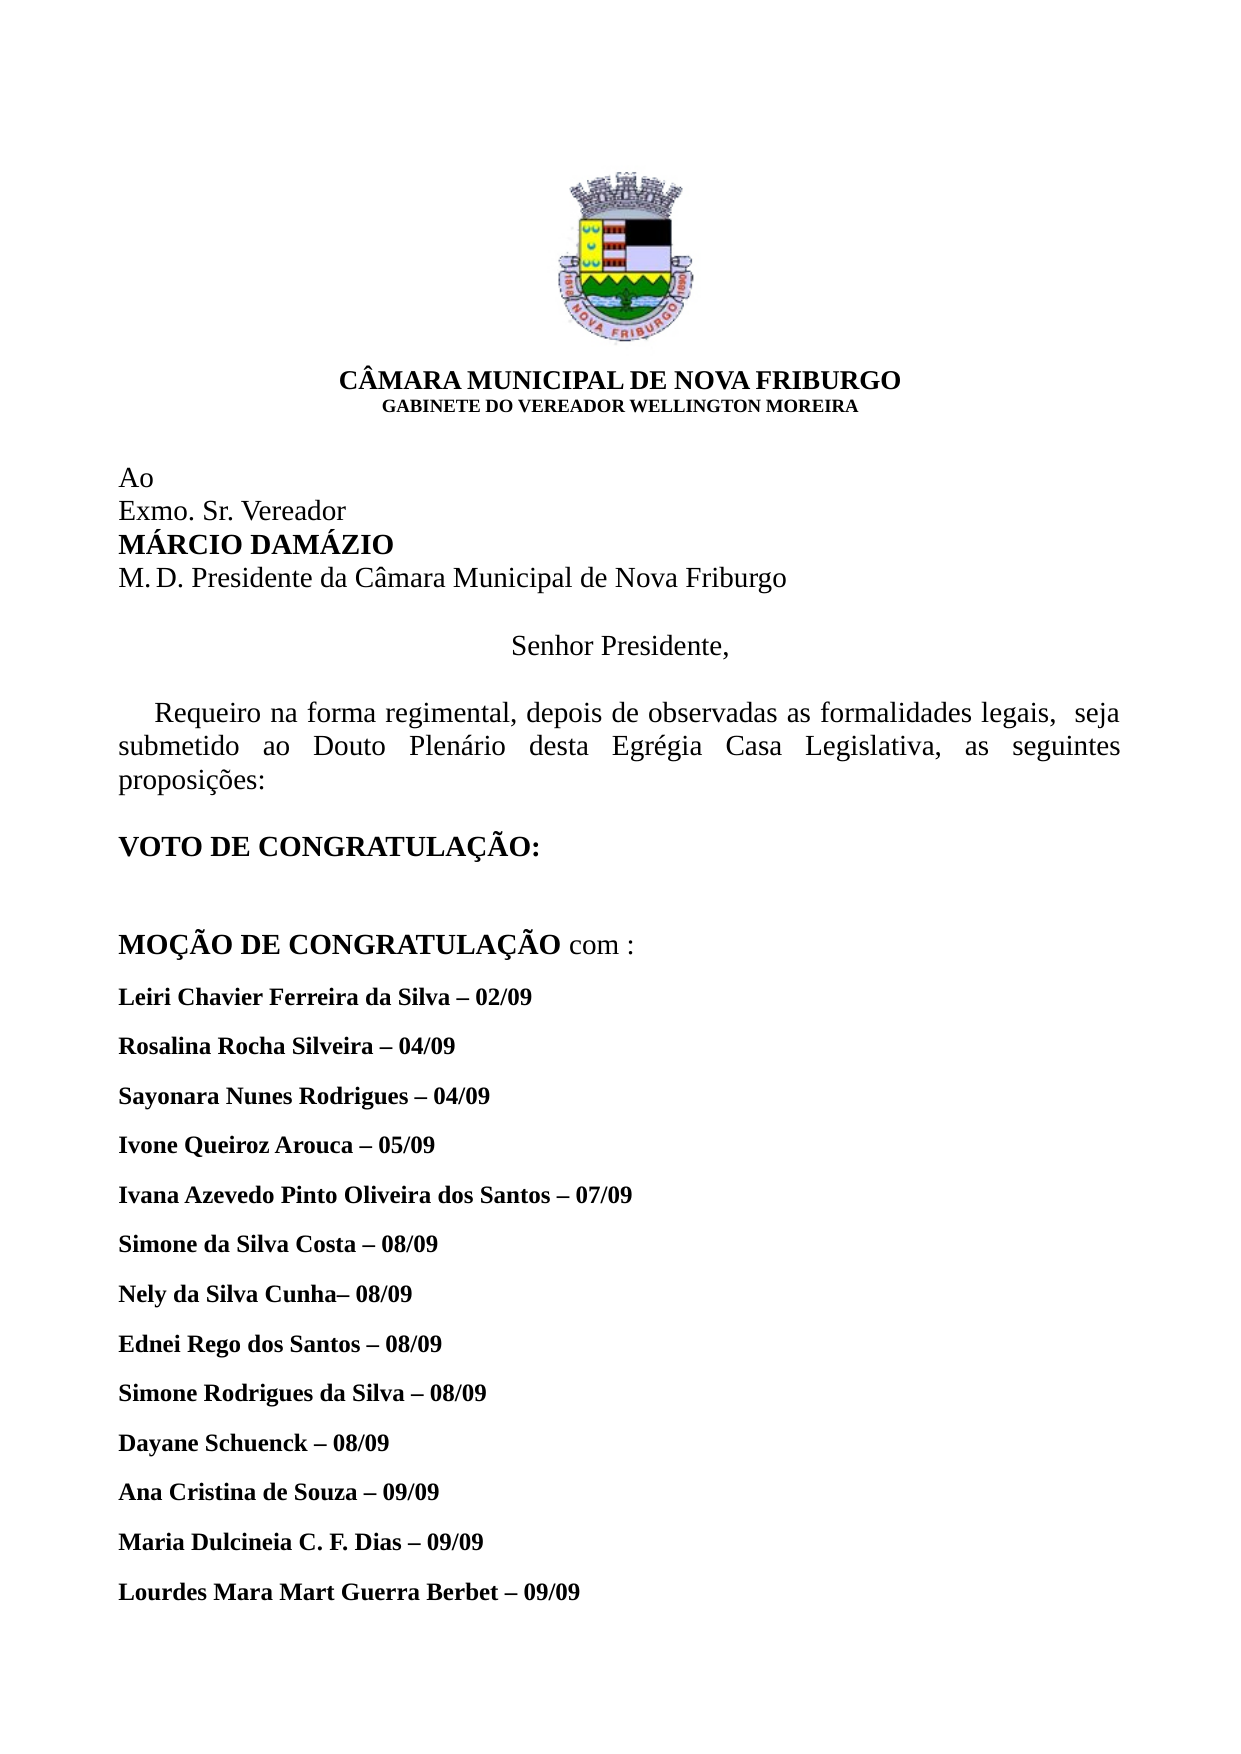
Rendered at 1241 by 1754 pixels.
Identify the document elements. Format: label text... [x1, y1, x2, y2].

text Exmo. Sr. Vereador [118, 493, 1122, 527]
text Lourdes Mara Mart Guerra Berbet – 09/09 [118, 1577, 1122, 1605]
text Dayane Schuenck – 08/09 [118, 1428, 1122, 1457]
text Ao [118, 460, 1122, 493]
text Maria Dulcineia C. F. Dias – 09/09 [118, 1527, 1122, 1556]
text MOÇÃO DE CONGRATULAÇÃO com : [118, 927, 1122, 961]
text Nely da Silva Cunha– 08/09 [118, 1279, 1122, 1308]
text Ivone Queiroz Arouca – 05/09 [118, 1130, 1122, 1159]
list D. Presidente da Câmara Municipal de Nova Friburgo [118, 561, 1122, 594]
text Requeiro na forma regimental, depois de observadas as formalidades legais, seja submetido ao Douto Plenário desta Egrégia Casa Legislativa, as seguintes proposições: [118, 695, 1122, 795]
text Ana Cristina de Souza – 09/09 [118, 1477, 1122, 1506]
text Senhor Presidente, [118, 628, 1122, 661]
text Simone Rodrigues da Silva – 08/09 [118, 1378, 1122, 1407]
text CÂMARA MUNICIPAL DE NOVA FRIBURGO [118, 364, 1122, 395]
text Leiri Chavier Ferreira da Silva – 02/09 [118, 982, 1122, 1010]
text Sayonara Nunes Rodrigues – 04/09 [118, 1081, 1122, 1109]
text Ivana Azevedo Pinto Oliveira dos Santos – 07/09 [118, 1180, 1122, 1209]
picture [537, 156, 703, 356]
text GABINETE DO VEREADOR WELLINGTON MOREIRA [118, 395, 1122, 417]
text Ednei Rego dos Santos – 08/09 [118, 1329, 1122, 1357]
text Rosalina Rocha Silveira – 04/09 [118, 1031, 1122, 1060]
text VOTO DE CONGRATULAÇÃO: [118, 829, 1122, 862]
text Simone da Silva Costa – 08/09 [118, 1229, 1122, 1258]
text MÁRCIO DAMÁZIO [118, 527, 1122, 561]
